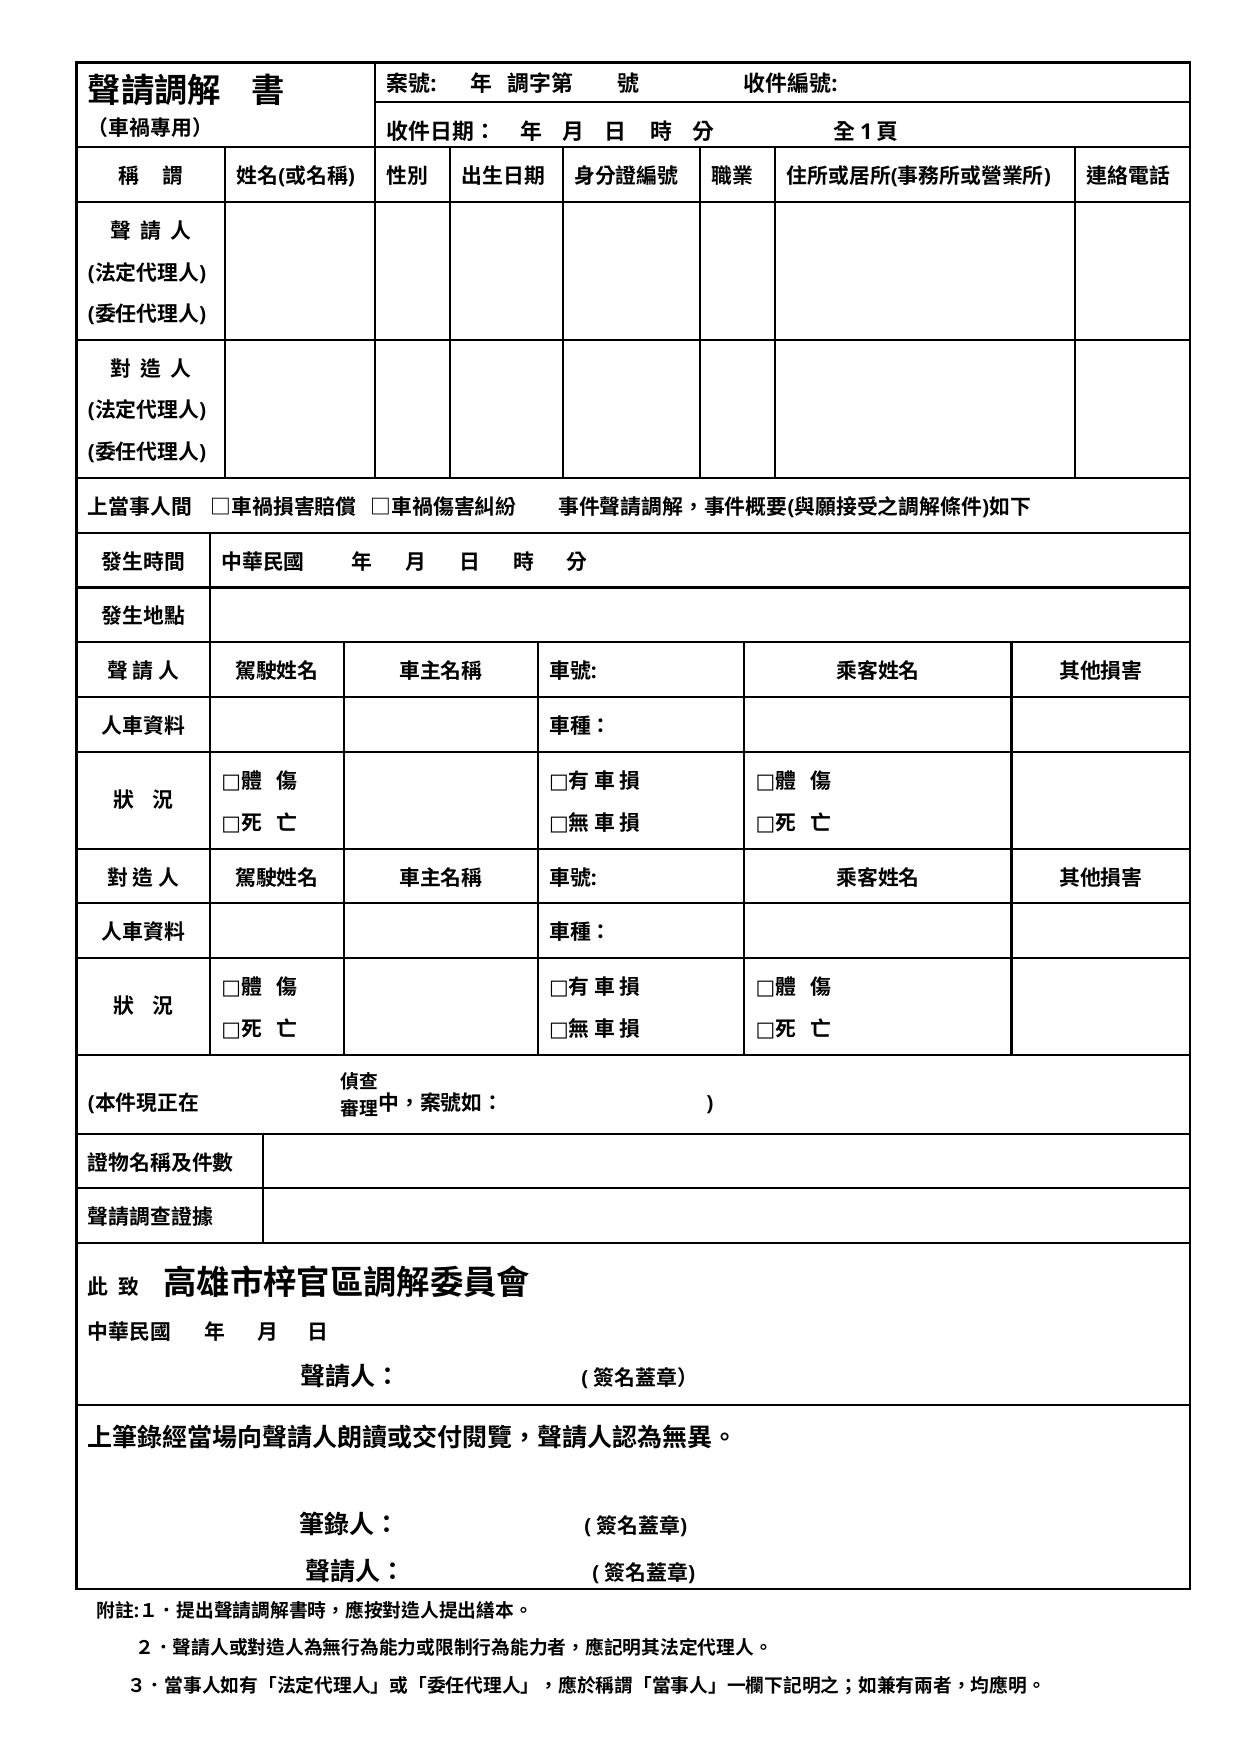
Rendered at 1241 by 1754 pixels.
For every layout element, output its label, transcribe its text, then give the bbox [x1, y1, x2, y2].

table_cell 狀 況 [78, 753, 209, 847]
table_cell [1013, 904, 1189, 957]
table_cell 聲 請 人 [78, 643, 209, 696]
table_cell [264, 1135, 1189, 1187]
table_cell [1076, 341, 1189, 477]
table_cell [226, 341, 374, 477]
table_cell 出生日期 [451, 148, 562, 201]
table_cell 車號: [539, 643, 743, 696]
table_cell 收件日期： 年 月 日 時 分 全1頁 [376, 103, 1189, 146]
table_cell [451, 203, 562, 339]
table_cell 聲 請 人 (法定代理人) (委任代理人) [78, 203, 224, 339]
table_cell □體 傷 □死 亡 [745, 959, 1010, 1053]
table_cell 中華民國 年 月 日 時 分 [211, 534, 1189, 586]
table_cell 駕駛姓名 [211, 643, 343, 696]
table_cell □有 車 損 □無 車 損 [539, 959, 743, 1053]
table_cell 聲請調查證據 [78, 1189, 262, 1242]
table_cell [1076, 203, 1189, 339]
table_cell □體 傷 □死 亡 [211, 959, 343, 1053]
table_cell [211, 589, 1189, 641]
table_cell 駕駛姓名 [211, 850, 343, 902]
table_cell [745, 698, 1010, 751]
table_cell 其他損害 [1013, 850, 1189, 902]
table_cell 車主名稱 [345, 850, 537, 902]
table_cell [564, 203, 699, 339]
table_header 聲請調解 書 （車禍專用） [78, 64, 374, 146]
table_cell 身分證編號 [564, 148, 699, 201]
table_cell 車主名稱 [345, 643, 537, 696]
table_cell 性別 [376, 148, 449, 201]
table_cell [264, 1189, 1189, 1242]
text ３．當事人如有「法定代理人」或「委任代理人」，應於稱謂「當事人」一欄下記明之；如兼有兩者，均應明。 [89, 1665, 1152, 1703]
table_cell [226, 203, 374, 339]
table_cell [564, 341, 699, 477]
table_cell 此 致 高雄市梓官區調解委員會 中華民國 年 月 日 聲請人： ( 簽名蓋章） [78, 1244, 1189, 1404]
table_cell [345, 904, 537, 957]
text 附註:１．提出聲請調解書時，應按對造人提出繕本。 [96, 1590, 1152, 1628]
table_cell 車種： [539, 904, 743, 957]
table_cell □有 車 損 □無 車 損 [539, 753, 743, 847]
table_cell 稱 謂 [78, 148, 224, 201]
table_cell 人車資料 [78, 904, 209, 957]
table_cell [345, 698, 537, 751]
table_cell 車種： [539, 698, 743, 751]
table_cell [1013, 698, 1189, 751]
table_cell [451, 341, 562, 477]
table_cell 住所或居所(事務所或營業所) [776, 148, 1074, 201]
table_cell [776, 203, 1074, 339]
text ２．聲請人或對造人為無行為能力或限制行為能力者，應記明其法定代理人。 [89, 1628, 1152, 1665]
table_cell 人車資料 [78, 698, 209, 751]
table_cell [701, 341, 774, 477]
table_cell 乘客姓名 [745, 850, 1010, 902]
table_cell 其他損害 [1013, 643, 1189, 696]
table_cell [376, 341, 449, 477]
table_cell [701, 203, 774, 339]
table_cell 連絡電話 [1076, 148, 1189, 201]
table_cell 上筆錄經當場向聲請人朗讀或交付閱覽，聲請人認為無異。 筆錄人： ( 簽名蓋章) 聲請人： ( 簽名蓋章) [78, 1406, 1189, 1588]
table_cell 上當事人間 □車禍損害賠償 □車禍傷害糾紛 事件聲請調解，事件概要(與願接受之調解條件)如下 [78, 479, 1189, 532]
table_cell 證物名稱及件數 [78, 1135, 262, 1187]
table_cell 車號: [539, 850, 743, 902]
table_cell □體 傷 □死 亡 [745, 753, 1010, 847]
table_cell [376, 203, 449, 339]
table_cell [776, 341, 1074, 477]
table_cell [1013, 753, 1189, 847]
table_cell [211, 698, 343, 751]
table_cell [211, 904, 343, 957]
table_header 案號: 年 調字第 號 收件編號: [376, 64, 1189, 101]
table_cell 姓名(或名稱) [226, 148, 374, 201]
table_cell 發生地點 [78, 589, 209, 641]
table_cell (本件現正在 偵查審理中，案號如： ) [78, 1056, 1189, 1132]
table_cell 發生時間 [78, 534, 209, 586]
table_cell [345, 959, 537, 1053]
table_cell □體 傷 □死 亡 [211, 753, 343, 847]
table_cell 乘客姓名 [745, 643, 1010, 696]
table_cell 對 造 人 [78, 850, 209, 902]
table_cell [345, 753, 537, 847]
table_cell 狀 況 [78, 959, 209, 1053]
table_cell 對 造 人 (法定代理人) (委任代理人) [78, 341, 224, 477]
table_cell 職業 [701, 148, 774, 201]
table_cell [1013, 959, 1189, 1053]
table_cell [745, 904, 1010, 957]
